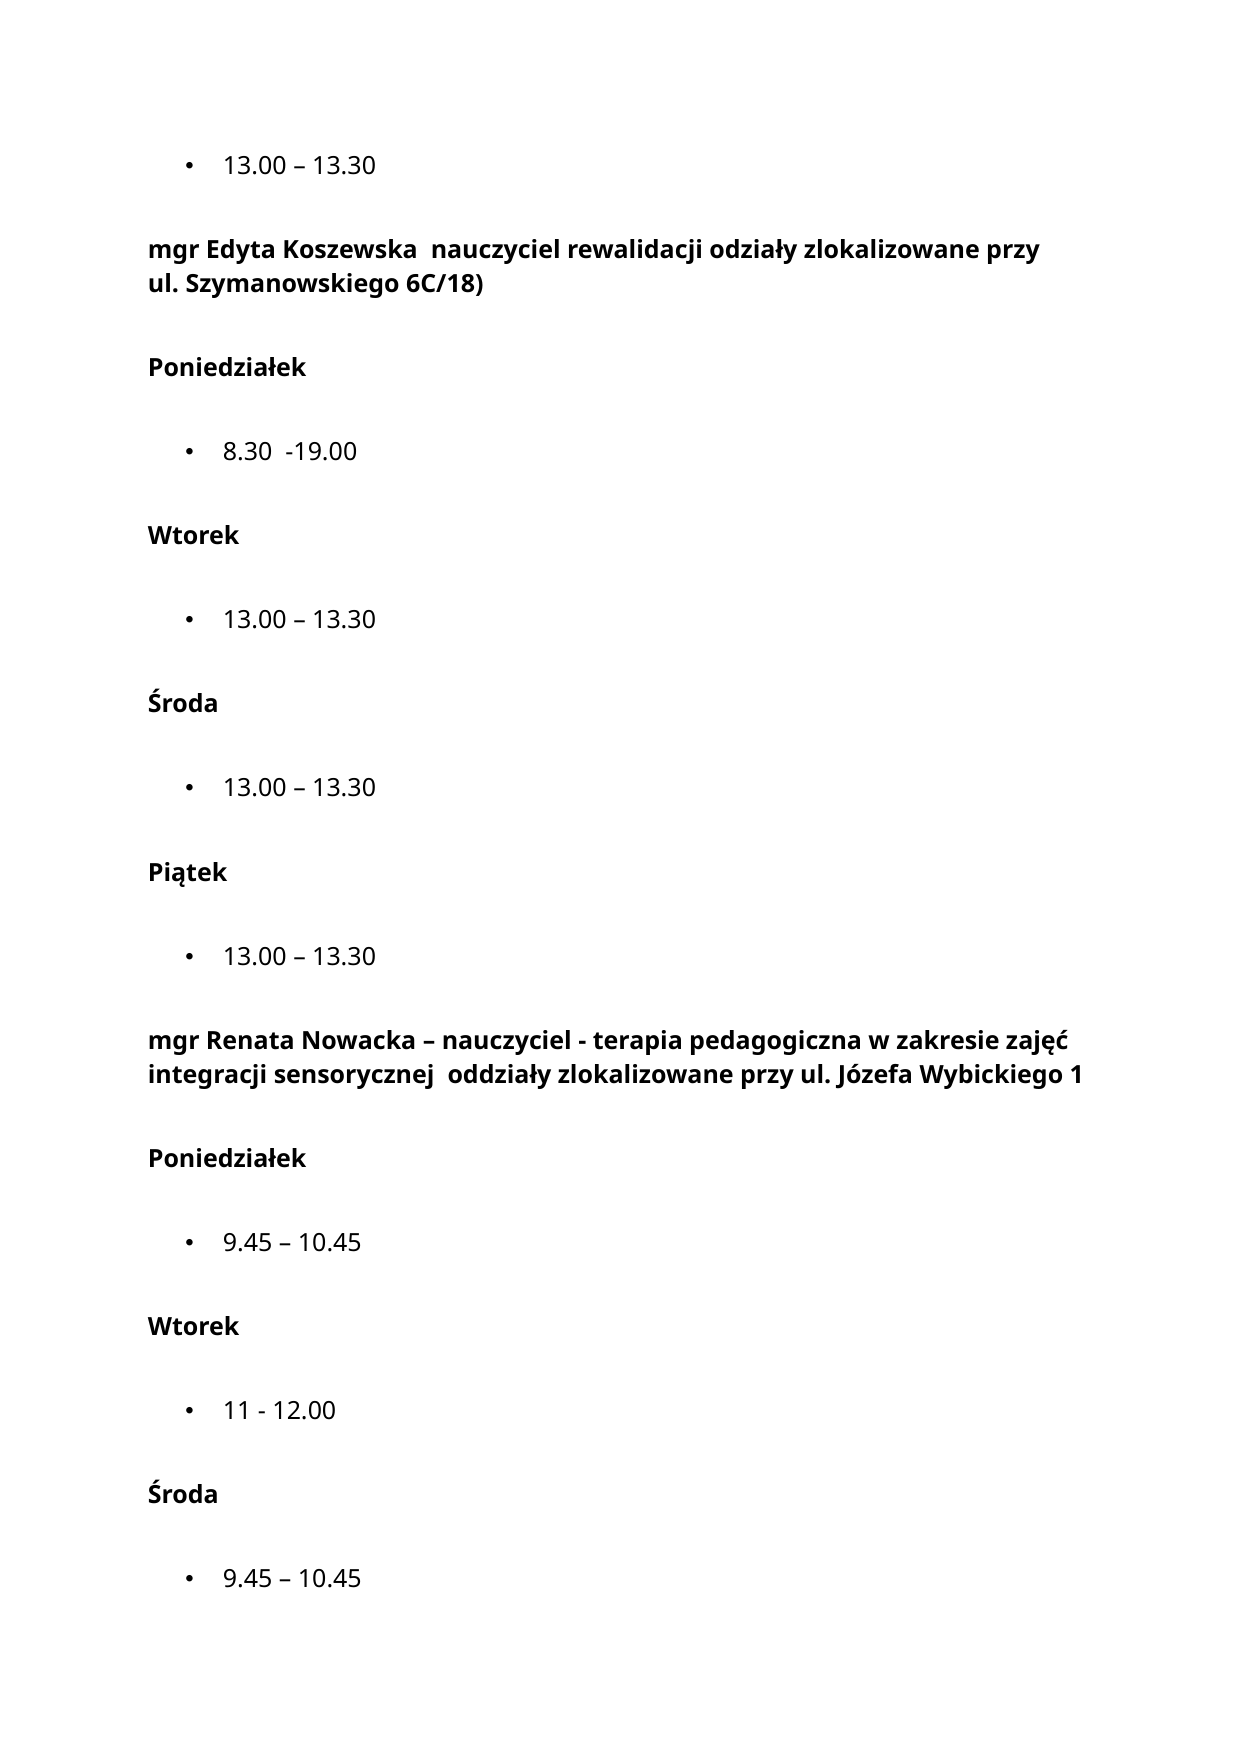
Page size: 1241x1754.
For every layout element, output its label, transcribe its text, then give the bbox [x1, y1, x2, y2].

list 11 - 12.00 [185, 1393, 1093, 1427]
list mgr Renata Nowacka – nauczyciel - terapia pedagogiczna w zakresie zajęć integracji sensorycznej oddziały zlokalizowane przy ul. Józefa Wybickiego 1 [148, 1022, 1093, 1090]
list Poniedziałek [148, 350, 1093, 384]
list 13.00 – 13.30 [185, 602, 1093, 636]
list 9.45 – 10.45 [185, 1224, 1093, 1258]
list Wtorek [148, 1308, 1093, 1343]
list Środa [148, 686, 1093, 720]
list 9.45 – 10.45 [185, 1561, 1093, 1595]
list 13.00 – 13.30 [185, 770, 1093, 804]
list 13.00 – 13.30 [185, 148, 1093, 182]
list 8.30 -19.00 [185, 434, 1093, 468]
list Środa [148, 1477, 1093, 1511]
list mgr Edyta Koszewska nauczyciel rewalidacji odziały zlokalizowane przy ul. Szymanowskiego 6C/18) [148, 232, 1093, 300]
list Piątek [148, 854, 1093, 888]
list Poniedziałek [148, 1140, 1093, 1174]
list 13.00 – 13.30 [185, 938, 1093, 972]
list Wtorek [148, 518, 1093, 552]
